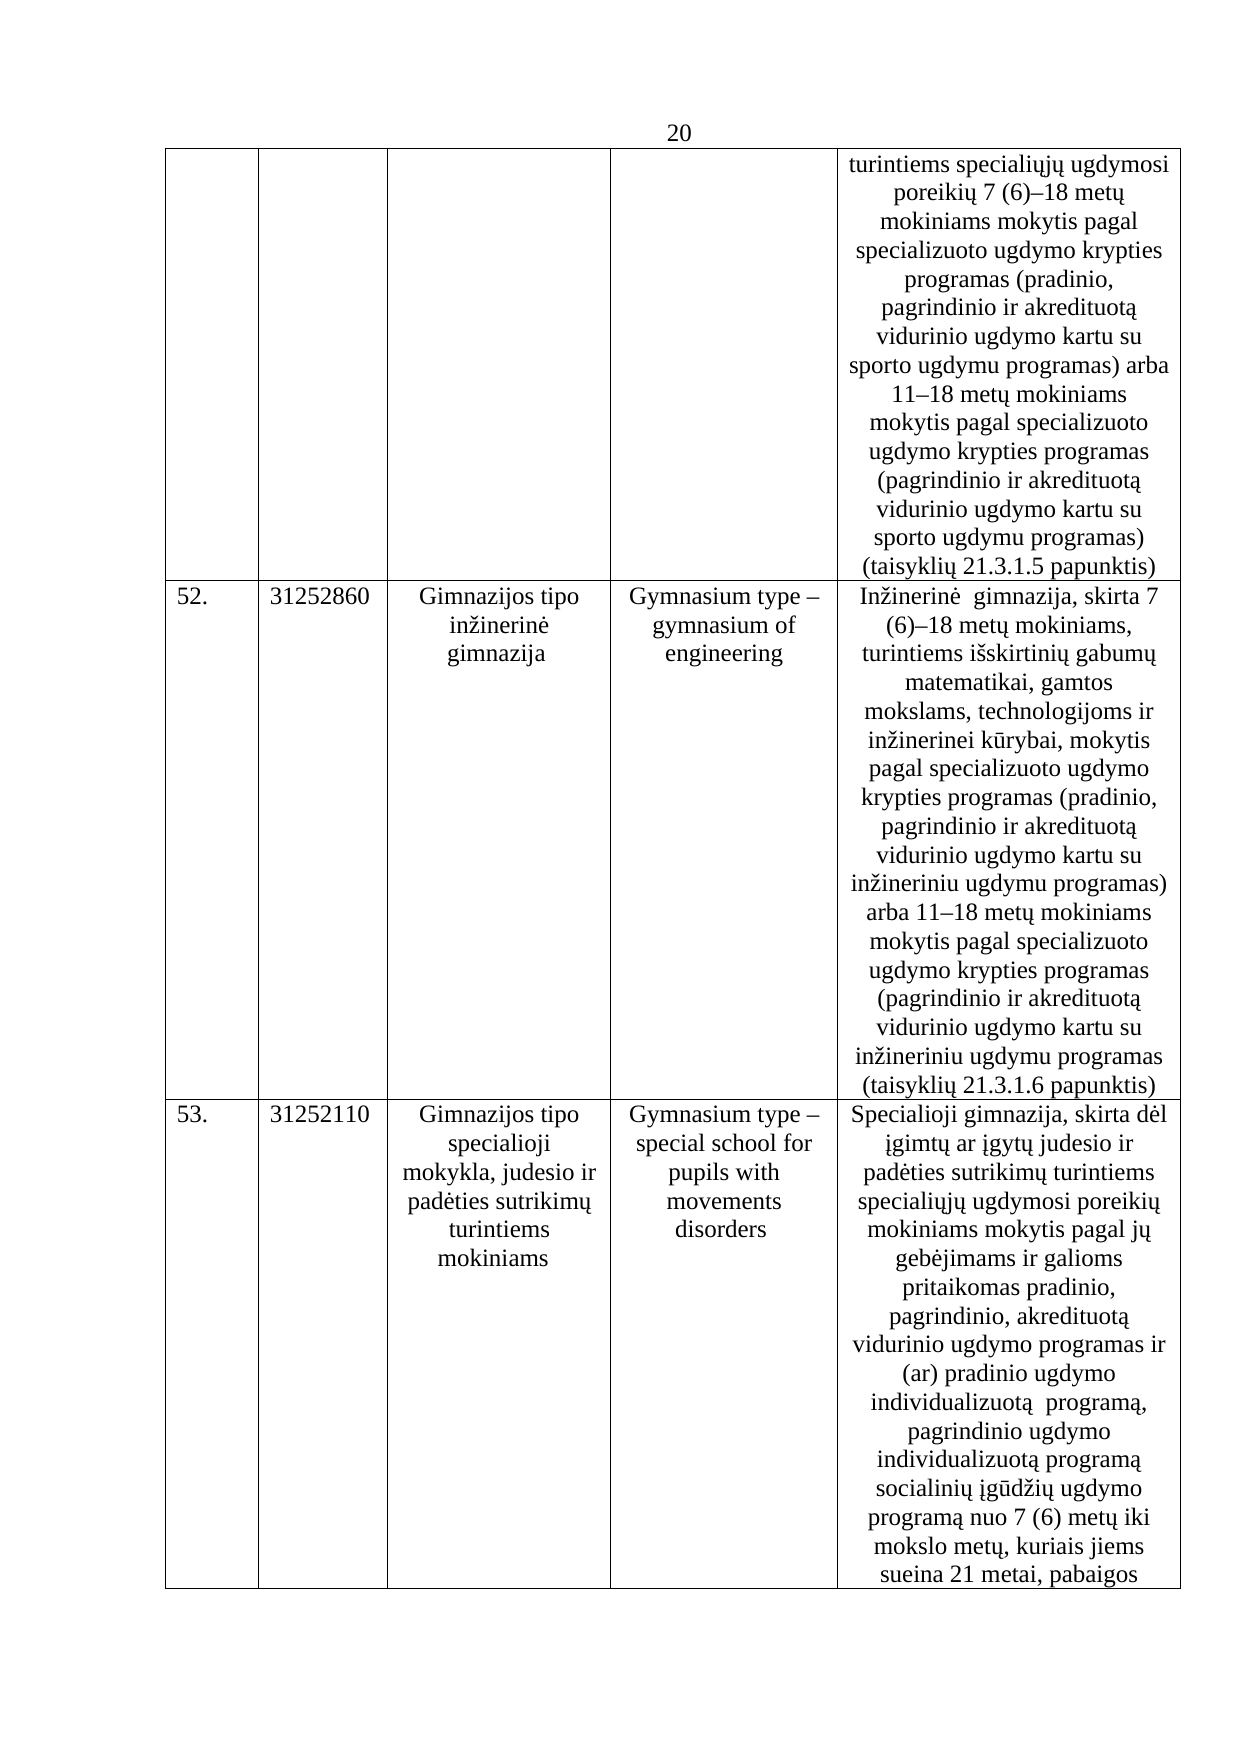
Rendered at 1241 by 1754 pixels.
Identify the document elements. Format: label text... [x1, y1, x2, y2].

table_cell turintiems specialiųjų ugdymosi poreikių 7 (6)–18 metų mokiniams mokytis pagal specializuoto ugdymo krypties programas (pradinio, pagrindinio ir akredituotą vidurinio ugdymo kartu su sporto ugdymu programas) arba 11–18 metų mokiniams mokytis pagal specializuoto ugdymo krypties programas (pagrindinio ir akredituotą vidurinio ugdymo kartu su sporto ugdymu programas) (taisyklių 21.3.1.5 papunktis) [838, 149, 1180, 580]
table_cell [259, 149, 387, 580]
table_cell 53. [166, 1100, 258, 1588]
table_cell Specialioji gimnazija, skirta dėl įgimtų ar įgytų judesio ir padėties sutrikimų turintiems specialiųjų ugdymosi poreikių mokiniams mokytis pagal jų gebėjimams ir galioms pritaikomas pradinio, pagrindinio, akredituotą vidurinio ugdymo programas ir (ar) pradinio ugdymo individualizuotą programą, pagrindinio ugdymo individualizuotą programą socialinių įgūdžių ugdymo programą nuo 7 (6) metų iki mokslo metų, kuriais jiems sueina 21 metai, pabaigos [838, 1100, 1180, 1588]
table_cell [388, 149, 610, 580]
table_cell Inžinerinė gimnazija, skirta 7 (6)–18 metų mokiniams, turintiems išskirtinių gabumų matematikai, gamtos mokslams, technologijoms ir inžinerinei kūrybai, mokytis pagal specializuoto ugdymo krypties programas (pradinio, pagrindinio ir akredituotą vidurinio ugdymo kartu su inžineriniu ugdymu programas) arba 11–18 metų mokiniams mokytis pagal specializuoto ugdymo krypties programas (pagrindinio ir akredituotą vidurinio ugdymo kartu su inžineriniu ugdymu programas (taisyklių 21.3.1.6 papunktis) [838, 581, 1180, 1098]
table_cell 31252110 [259, 1100, 387, 1588]
table_cell Gimnazijos tipo inžinerinė gimnazija [388, 581, 610, 1098]
table_cell [611, 149, 837, 580]
table_cell Gymnasium type – gymnasium of engineering [611, 581, 837, 1098]
table_cell Gimnazijos tipo specialioji mokykla, judesio ir padėties sutrikimų turintiems mokiniams [388, 1100, 610, 1588]
table_cell [166, 149, 258, 580]
table_cell 52. [166, 581, 258, 1098]
table_cell 31252860 [259, 581, 387, 1098]
table_cell Gymnasium type – special school for pupils with movements disorders [611, 1100, 837, 1588]
